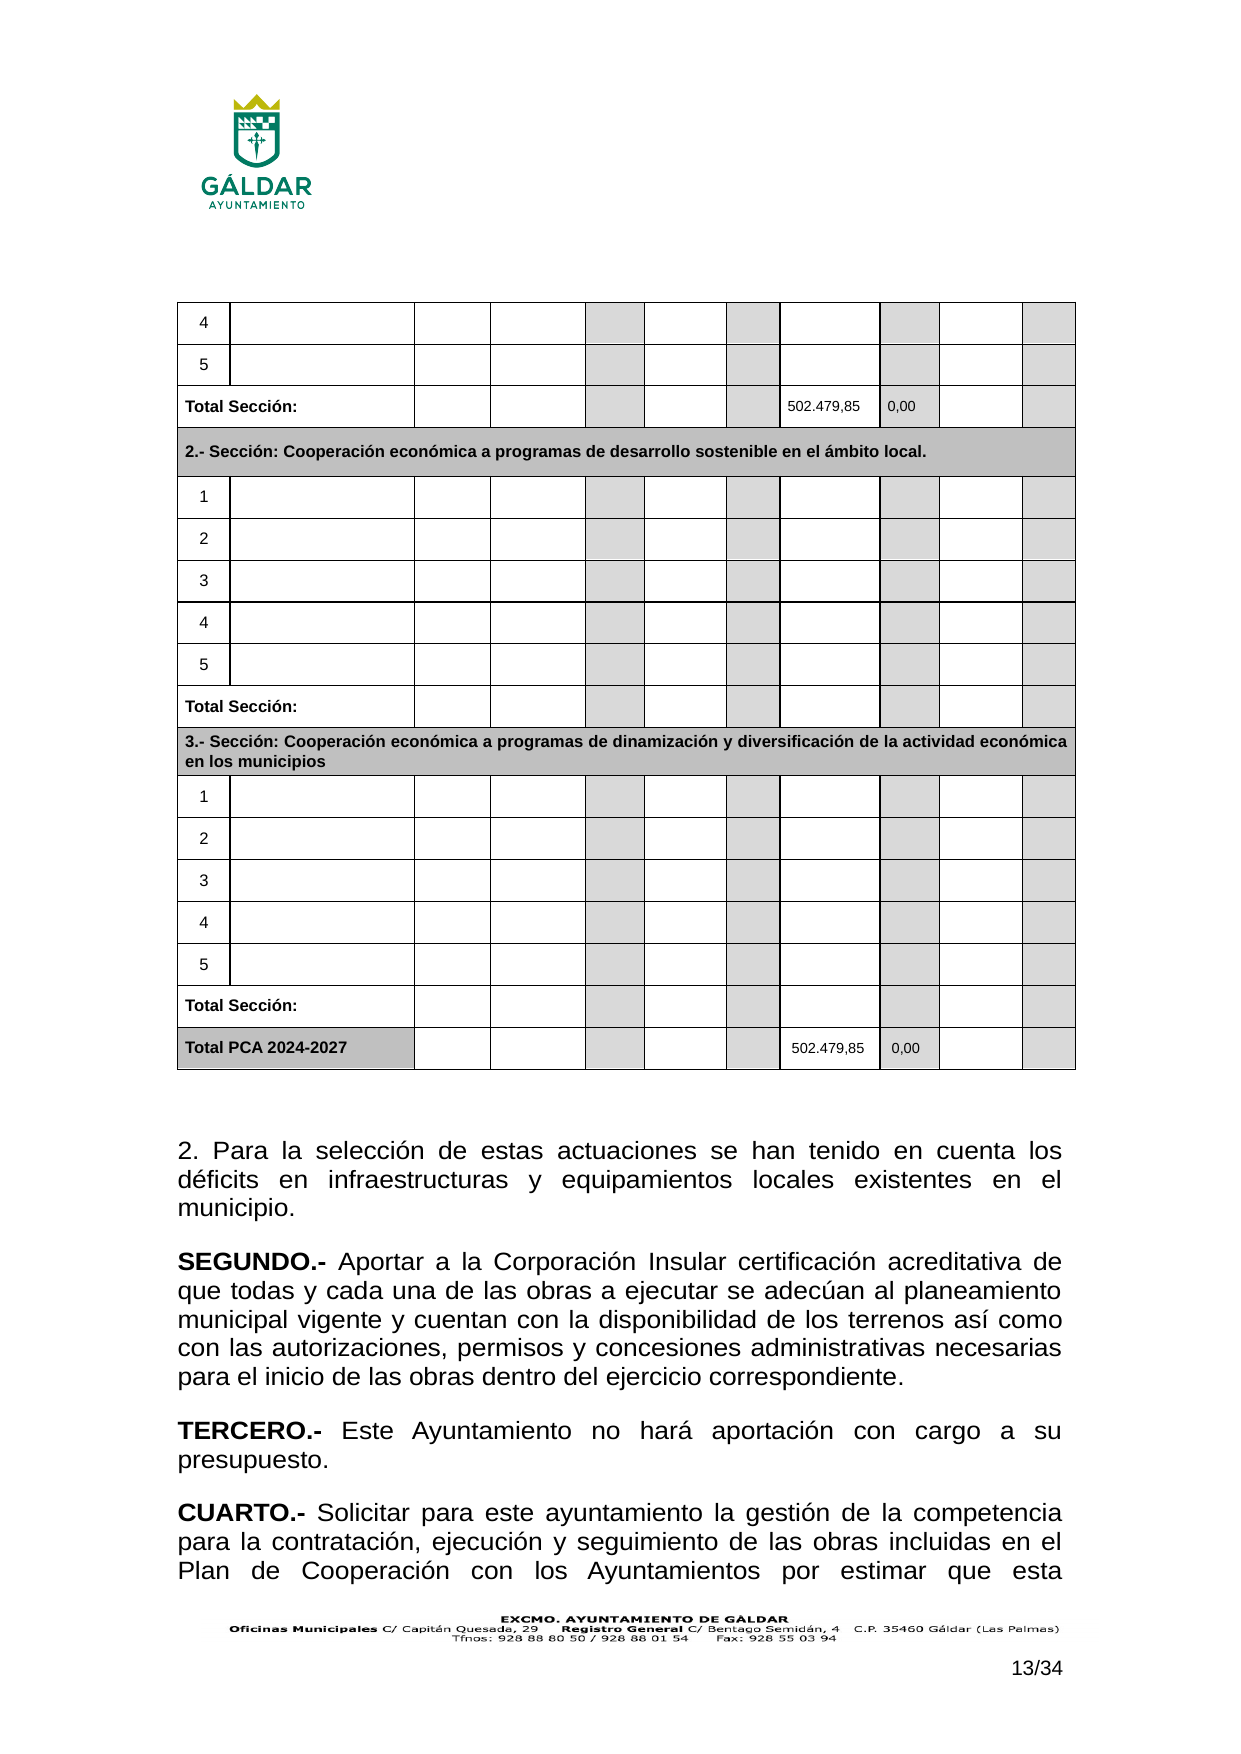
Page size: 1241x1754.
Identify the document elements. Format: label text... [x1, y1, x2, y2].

table_cell [781, 644, 879, 685]
table_cell [940, 603, 1022, 643]
table_cell [491, 902, 585, 943]
table_cell [881, 477, 939, 518]
table_cell 4 [178, 303, 229, 343]
table_cell 5 [178, 644, 229, 685]
table_cell [727, 603, 779, 643]
table_cell [881, 860, 939, 901]
table_cell [881, 902, 939, 943]
table_cell [1023, 986, 1075, 1027]
table_cell [586, 345, 644, 385]
table_cell [645, 477, 726, 518]
text TERCERO.- Este Ayuntamiento no hará aportación con cargo a su presupuesto. [177, 1416, 1063, 1473]
table_cell [586, 303, 644, 343]
table_cell [415, 776, 490, 817]
table_cell [940, 477, 1022, 518]
table_cell [727, 1028, 779, 1068]
table_cell [781, 818, 879, 859]
table_cell [781, 561, 879, 601]
table_cell [491, 818, 585, 859]
table_cell [415, 561, 490, 601]
table_cell 4 [178, 902, 229, 943]
table_cell [940, 1028, 1022, 1068]
table_cell [586, 644, 644, 685]
table_cell [881, 644, 939, 685]
table_cell 2.- Sección: Cooperación económica a programas de desarrollo sostenible en el ámbito local. [178, 428, 1075, 476]
table_cell [781, 477, 879, 518]
table_cell [781, 345, 879, 385]
table_cell [727, 818, 779, 859]
table_cell [586, 776, 644, 817]
table_cell [586, 944, 644, 985]
table_cell [415, 686, 490, 727]
table_cell Total PCA 2024-2027 [178, 1028, 414, 1068]
table_cell [781, 776, 879, 817]
table_cell [940, 644, 1022, 685]
table_cell [1023, 1028, 1075, 1068]
table_cell 1 [178, 477, 229, 518]
table_cell [645, 776, 726, 817]
table_cell [586, 1028, 644, 1068]
table_cell 2 [178, 818, 229, 859]
table_cell [491, 1028, 585, 1068]
table_cell [231, 603, 414, 643]
table_cell [781, 519, 879, 559]
table_cell [940, 561, 1022, 601]
table_cell [727, 686, 779, 727]
table_cell [491, 561, 585, 601]
text SEGUNDO.- Aportar a la Corporación Insular certificación acreditativa de que todas y cada una de las obras a ejecutar se adecúan al planeamiento municipal vigente y cuentan con la disponibilidad de los terrenos así como con las autorizaciones, permisos y concesiones administrativas necesarias para el inicio de las obras dentro del ejercicio correspondiente. [177, 1247, 1063, 1391]
table_cell [586, 561, 644, 601]
table_cell [940, 902, 1022, 943]
table_cell [491, 644, 585, 685]
table_cell [415, 386, 490, 427]
table_cell [781, 986, 879, 1027]
table_cell [645, 345, 726, 385]
table_cell 2 [178, 519, 229, 559]
table_cell [881, 519, 939, 559]
table_cell [1023, 776, 1075, 817]
table_cell [940, 386, 1022, 427]
table_cell [1023, 303, 1075, 343]
table_cell [645, 1028, 726, 1068]
table_cell 0,00 [881, 1028, 939, 1068]
table_cell [586, 686, 644, 727]
table_cell Total Sección: [178, 986, 414, 1027]
table_cell [415, 860, 490, 901]
table_cell [415, 818, 490, 859]
table_cell [881, 986, 939, 1027]
table_cell [586, 986, 644, 1027]
table_cell [645, 986, 726, 1027]
table_cell [491, 603, 585, 643]
table_cell [491, 860, 585, 901]
table_cell [1023, 519, 1075, 559]
table_cell [415, 603, 490, 643]
table_cell [1023, 477, 1075, 518]
picture [229, 1615, 1071, 1642]
table_cell [781, 686, 879, 727]
table_cell [645, 561, 726, 601]
table_cell [727, 860, 779, 901]
table_cell [645, 818, 726, 859]
table_cell [881, 303, 939, 343]
table_cell [940, 686, 1022, 727]
table_cell [940, 519, 1022, 559]
table_cell [645, 603, 726, 643]
table_cell [645, 644, 726, 685]
table_cell [645, 944, 726, 985]
table_cell Total Sección: [178, 686, 414, 727]
text 2. Para la selección de estas actuaciones se han tenido en cuenta los déficits en infraestructuras y equipamientos locales existentes en el municipio. [177, 1136, 1063, 1222]
table_cell [491, 944, 585, 985]
table_cell [645, 860, 726, 901]
table_cell [781, 860, 879, 901]
table_cell [491, 776, 585, 817]
table_cell [231, 902, 414, 943]
table_cell [940, 944, 1022, 985]
table_cell [415, 986, 490, 1027]
table_cell [881, 561, 939, 601]
table_cell [645, 303, 726, 343]
table_cell [231, 944, 414, 985]
table_cell [940, 818, 1022, 859]
table_cell [781, 603, 879, 643]
table_cell [781, 303, 879, 343]
table_cell [727, 345, 779, 385]
table_cell [231, 860, 414, 901]
text CUARTO.- Solicitar para este ayuntamiento la gestión de la competencia para la contratación, ejecución y seguimiento de las obras incluidas en el Plan de Cooperación con los Ayuntamientos por estimar que esta [177, 1498, 1063, 1584]
table_cell [586, 860, 644, 901]
table_cell [415, 345, 490, 385]
table_cell [231, 303, 414, 343]
table_cell [727, 902, 779, 943]
table_cell [1023, 386, 1075, 427]
table_cell [940, 303, 1022, 343]
table_cell [940, 345, 1022, 385]
table_cell [415, 477, 490, 518]
table_cell [881, 686, 939, 727]
table_cell [415, 644, 490, 685]
table_cell [1023, 686, 1075, 727]
table_cell Total Sección: [178, 386, 414, 427]
table_cell [231, 477, 414, 518]
table_cell [231, 345, 414, 385]
table_cell 4 [178, 603, 229, 643]
table_cell 3 [178, 860, 229, 901]
table_cell [881, 603, 939, 643]
table_cell [231, 561, 414, 601]
table_cell 502.479,85 [781, 1028, 879, 1068]
table_cell [415, 944, 490, 985]
table_cell [1023, 944, 1075, 985]
table_cell [586, 477, 644, 518]
table_cell [586, 603, 644, 643]
table_cell [586, 902, 644, 943]
table_cell [1023, 860, 1075, 901]
table_cell 1 [178, 776, 229, 817]
table_cell [491, 986, 585, 1027]
table_cell [491, 477, 585, 518]
table_cell 502.479,85 [781, 386, 879, 427]
table_cell [881, 776, 939, 817]
table_cell [881, 944, 939, 985]
table_cell [231, 776, 414, 817]
table_cell [727, 386, 779, 427]
table_cell [231, 644, 414, 685]
table_cell 0,00 [881, 386, 939, 427]
table_cell [881, 818, 939, 859]
table_cell [645, 386, 726, 427]
table_cell [1023, 561, 1075, 601]
table_cell [881, 345, 939, 385]
table_cell [940, 860, 1022, 901]
table_cell [727, 986, 779, 1027]
table_cell [491, 519, 585, 559]
table_cell [940, 986, 1022, 1027]
table_cell [781, 902, 879, 943]
table_cell [586, 386, 644, 427]
table_cell [415, 902, 490, 943]
table_cell [645, 519, 726, 559]
table_cell [231, 818, 414, 859]
table_cell [491, 345, 585, 385]
table_cell [727, 561, 779, 601]
table_cell [940, 776, 1022, 817]
table_cell [586, 519, 644, 559]
table_cell [415, 303, 490, 343]
table_cell [231, 519, 414, 559]
table_cell [727, 944, 779, 985]
table_cell [727, 519, 779, 559]
table_cell [1023, 345, 1075, 385]
table_cell [645, 902, 726, 943]
table_cell [415, 519, 490, 559]
table_cell 5 [178, 345, 229, 385]
table_cell 3.- Sección: Cooperación económica a programas de dinamización y diversificación de la actividad económica en los municipios [178, 728, 1075, 775]
table_cell [727, 776, 779, 817]
table_cell [1023, 818, 1075, 859]
table_cell [1023, 902, 1075, 943]
picture [183, 73, 329, 229]
table_cell [586, 818, 644, 859]
table_cell [645, 686, 726, 727]
table_cell [491, 686, 585, 727]
table_cell [415, 1028, 490, 1068]
table_cell 5 [178, 944, 229, 985]
table_cell [727, 303, 779, 343]
table_cell [1023, 644, 1075, 685]
table_cell [491, 303, 585, 343]
table_cell [727, 644, 779, 685]
table_cell [1023, 603, 1075, 643]
table_cell [491, 386, 585, 427]
table_cell 3 [178, 561, 229, 601]
table_cell [781, 944, 879, 985]
table_cell [727, 477, 779, 518]
